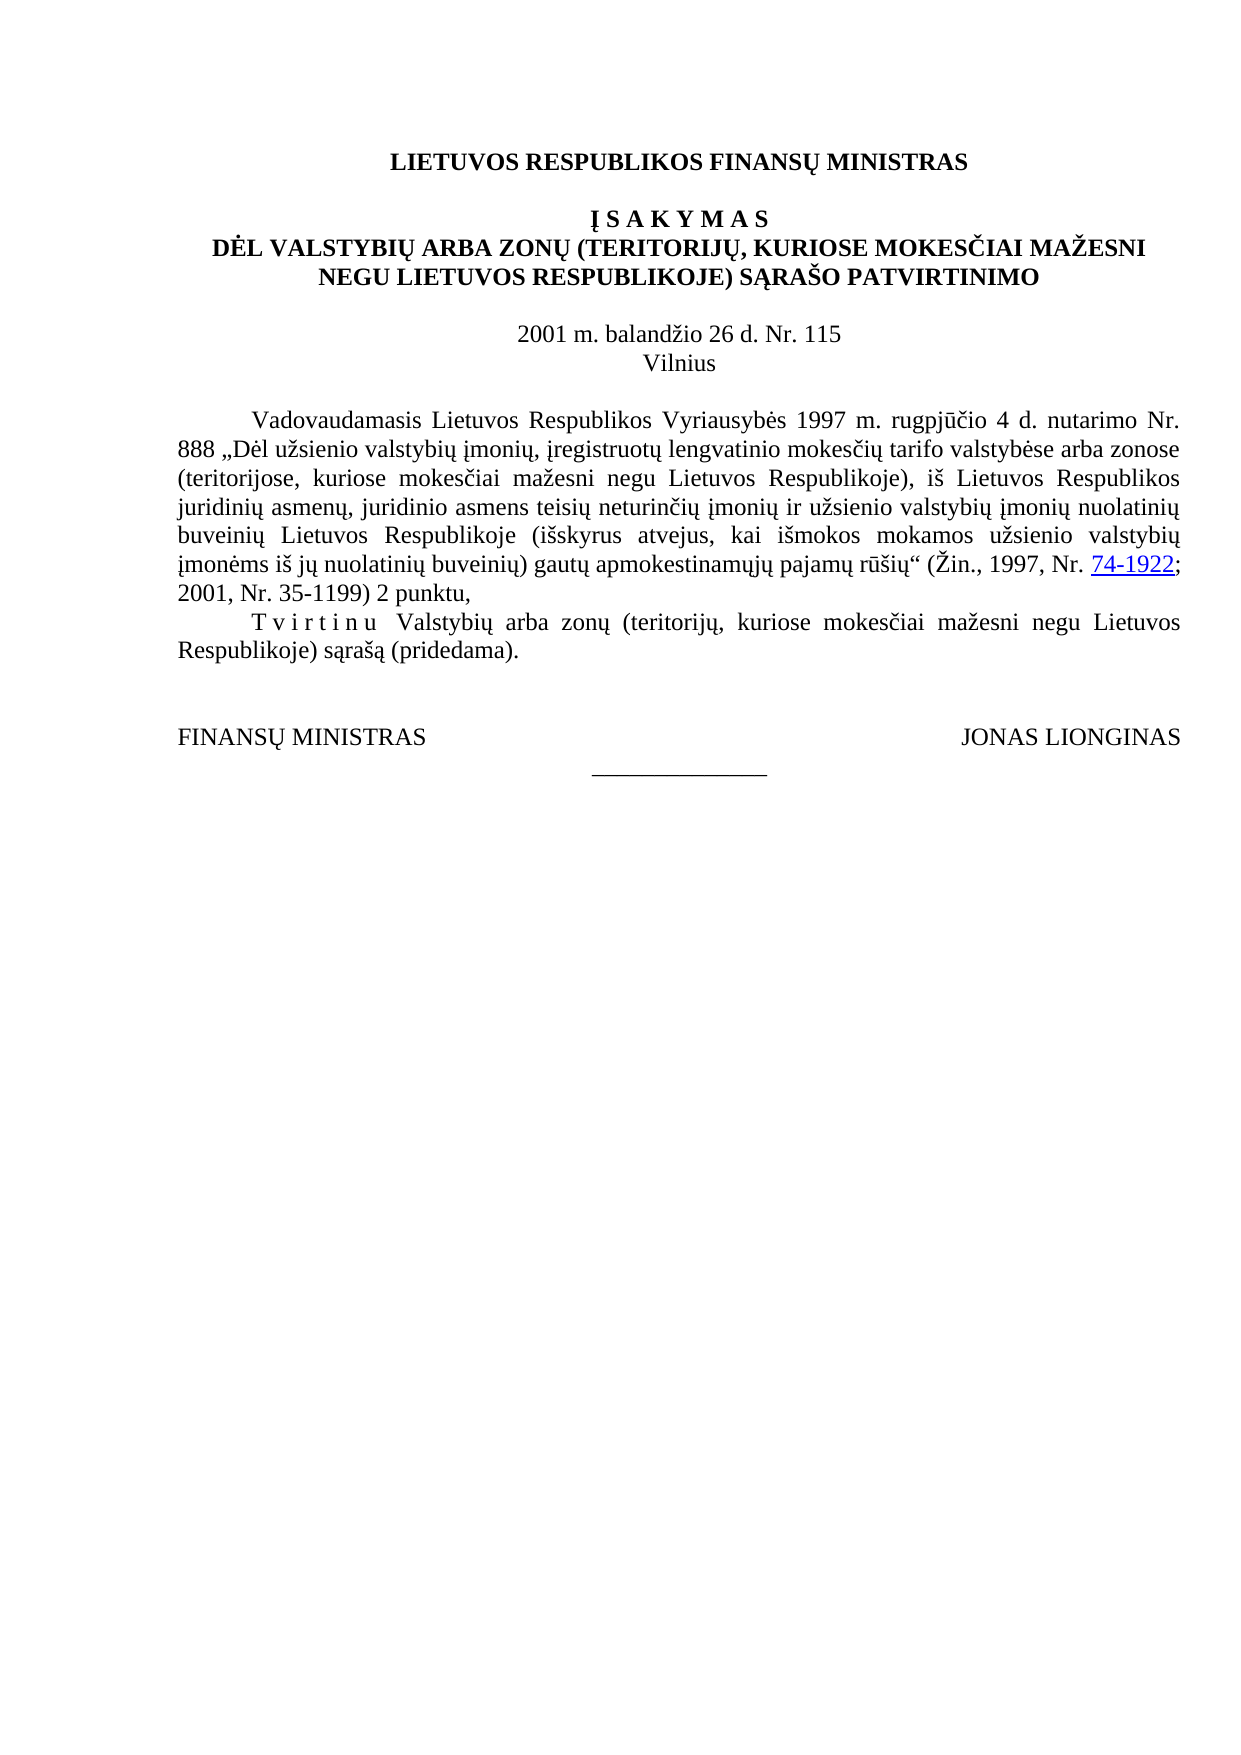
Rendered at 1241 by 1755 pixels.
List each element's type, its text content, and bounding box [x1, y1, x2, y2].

text Tvirtinu Valstybių arba zonų (teritorijų, kuriose mokesčiai mažesni negu Lietuvos Respublikoje) sąrašą (pridedama). [177, 607, 1181, 664]
text ______________ [177, 751, 1181, 779]
text DĖL VALSTYBIŲ ARBA ZONŲ (TERITORIJŲ, KURIOSE MOKESČIAI MAŽESNI NEGU LIETUVOS RESPUBLIKOJE) SĄRAŠO PATVIRTINIMO [177, 233, 1181, 291]
text Į S A K Y M A S [177, 204, 1181, 233]
text Vadovaudamasis Lietuvos Respublikos Vyriausybės 1997 m. rugpjūčio 4 d. nutarimo Nr. 888 „Dėl užsienio valstybių įmonių, įregistruotų lengvatinio mokesčių tarifo valstybėse arba zonose (teritorijose, kuriose mokesčiai mažesni negu Lietuvos Respublikoje), iš Lietuvos Respublikos juridinių asmenų, juridinio asmens teisių neturinčių įmonių ir užsienio valstybių įmonių nuolatinių buveinių Lietuvos Respublikoje (išskyrus atvejus, kai išmokos mokamos užsienio valstybių įmonėms iš jų nuolatinių buveinių) gautų apmokestinamųjų pajamų rūšių“ (Žin., 1997, Nr. 74-1922; 2001, Nr. 35-1199) 2 punktu, [177, 406, 1181, 607]
text 2001 m. balandžio 26 d. Nr. 115 [177, 319, 1181, 348]
text Vilnius [177, 348, 1181, 377]
text LIETUVOS RESPUBLIKOS FINANSŲ MINISTRAS [177, 147, 1181, 176]
text FINANSŲ MINISTRAS JONAS LIONGINAS [177, 722, 1181, 751]
